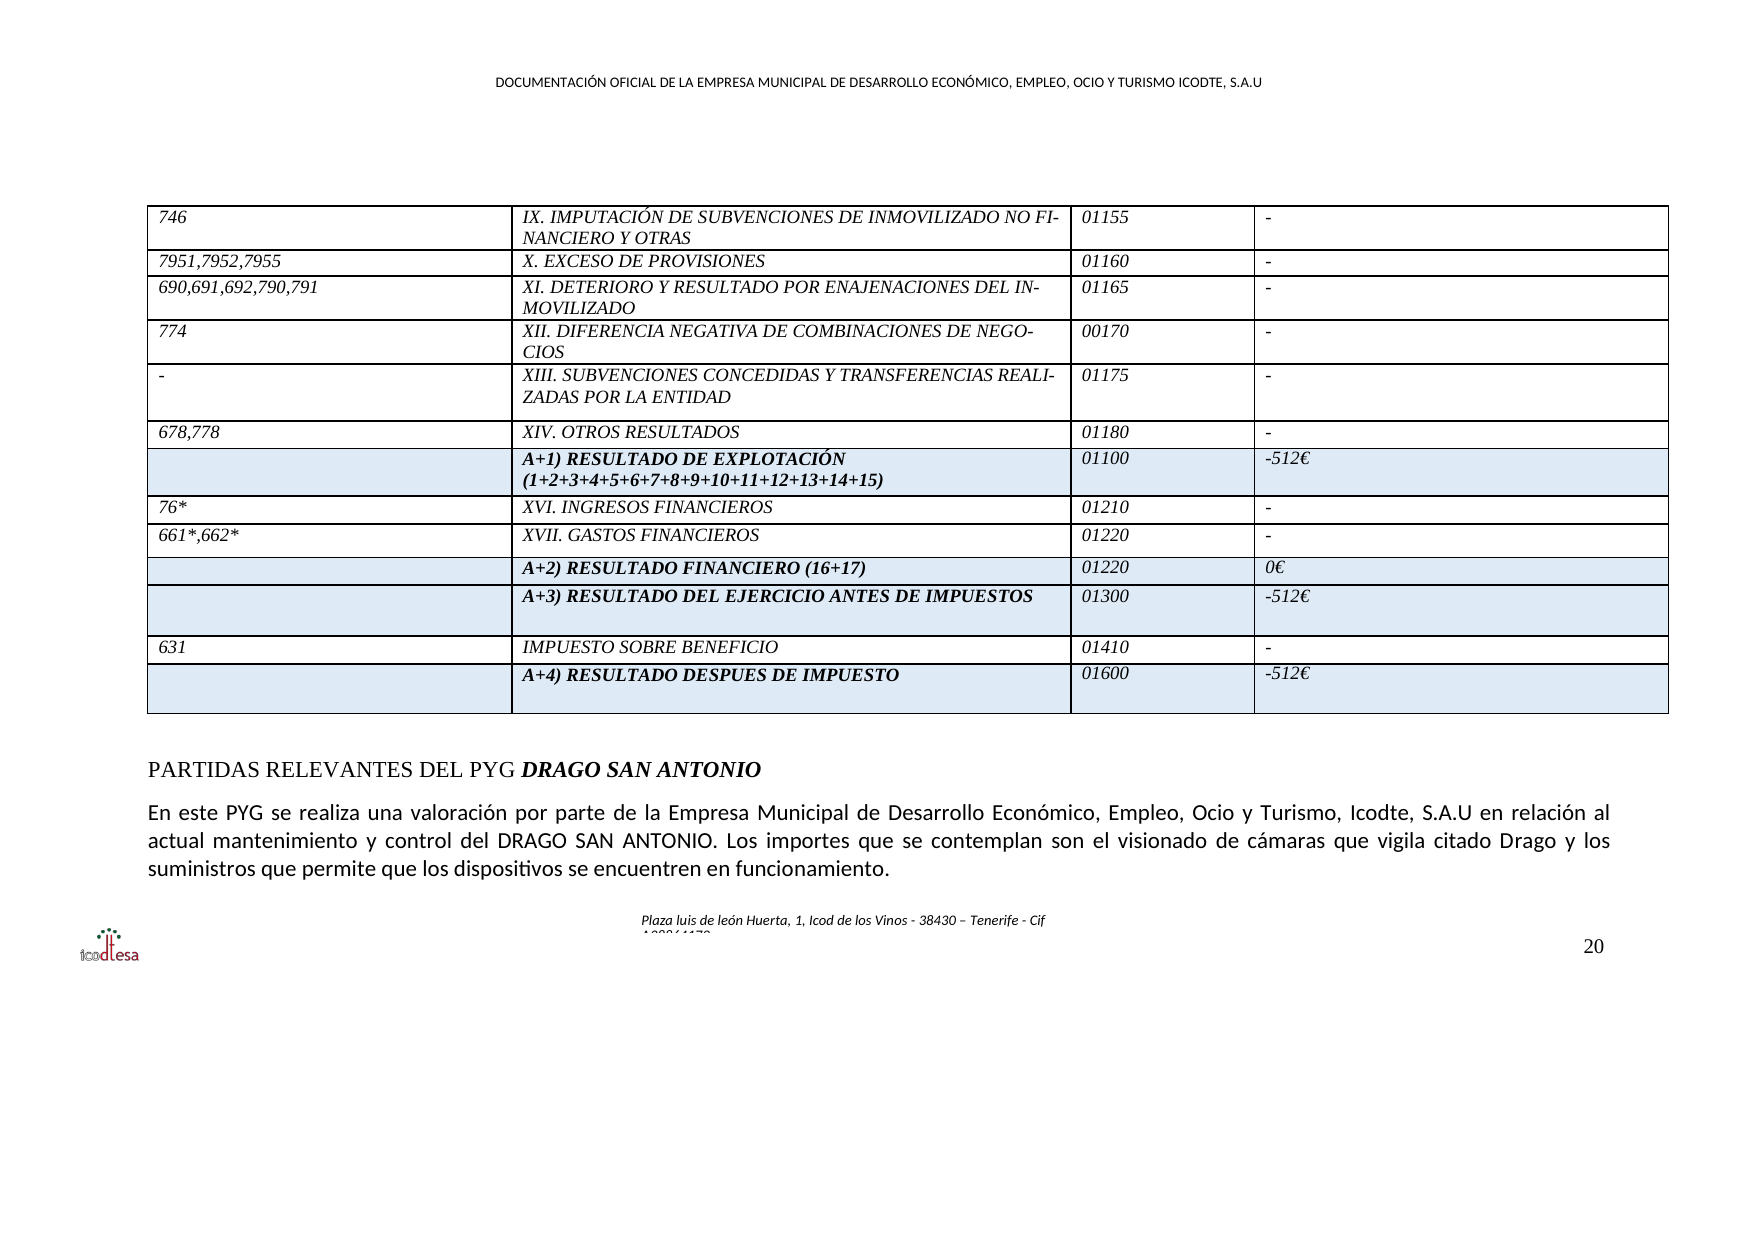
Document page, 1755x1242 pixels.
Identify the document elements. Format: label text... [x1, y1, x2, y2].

table_cell 7951,7952,7955 [148, 251, 511, 275]
table_cell 01180 [1072, 422, 1254, 448]
table_cell 01210 [1072, 497, 1254, 523]
table_cell 01160 [1072, 251, 1254, 275]
table_cell 774 [148, 321, 511, 363]
table_cell 631 [148, 637, 511, 663]
table_cell - [1255, 637, 1668, 663]
table_cell [148, 665, 511, 713]
table_cell XI. DETERIORO Y RESULTADO POR ENAJENACIONES DEL IN- MOVILIZADO [513, 277, 1070, 319]
table_cell IMPUESTO SOBRE BENEFICIO [513, 637, 1070, 663]
table_cell XVI. INGRESOS FINANCIEROS [513, 497, 1070, 523]
table_cell - [1255, 277, 1668, 319]
table_cell XIV. OTROS RESULTADOS [513, 422, 1070, 448]
table_header - [1255, 207, 1668, 249]
table_header IX. IMPUTACIÓN DE SUBVENCIONES DE INMOVILIZADO NO FI- NANCIERO Y OTRAS [513, 207, 1070, 249]
table_cell A+3) RESULTADO DEL EJERCICIO ANTES DE IMPUESTOS [513, 586, 1070, 635]
table_cell [148, 449, 511, 495]
table_cell XVII. GASTOS FINANCIEROS [513, 525, 1070, 557]
table_cell - [1255, 497, 1668, 523]
table_header 746 [148, 207, 511, 249]
table_cell A+4) RESULTADO DESPUES DE IMPUESTO [513, 665, 1070, 713]
table_cell 01220 [1072, 525, 1254, 557]
table_cell 01300 [1072, 586, 1254, 635]
table_cell 01600 [1072, 665, 1254, 713]
table_cell 678,778 [148, 422, 511, 448]
table_cell - [148, 365, 511, 420]
table_cell 01100 [1072, 449, 1254, 495]
table_cell - [1255, 321, 1668, 363]
table_cell A+2) RESULTADO FINANCIERO (16+17) [513, 558, 1070, 584]
table_cell 01165 [1072, 277, 1254, 319]
table_cell XII. DIFERENCIA NEGATIVA DE COMBINACIONES DE NEGO- CIOS [513, 321, 1070, 363]
table_cell 690,691,692,790,791 [148, 277, 511, 319]
table_cell -512€ [1255, 586, 1668, 635]
table_cell [148, 558, 511, 584]
table_cell - [1255, 365, 1668, 420]
table_cell 01410 [1072, 637, 1254, 663]
text PARTIDAS RELEVANTES DEL PYG DRAGO SAN ANTONIO [148, 756, 765, 782]
table_cell - [1255, 251, 1668, 275]
table_cell 661*,662* [148, 525, 511, 557]
table_cell X. EXCESO DE PROVISIONES [513, 251, 1070, 275]
table_cell [148, 586, 511, 635]
text En este PYG se realiza una valoración por parte de la Empresa Municipal de Desarrollo Económico, Empleo, Ocio y Turismo, Icodte, S.A.U en relación al actual mantenimiento y control del DRAGO SAN ANTONIO. Los importes que se contemplan son el visionado de cámaras que vigila citado Drago y los suministros que permite que los dispositivos se encuentren en funcionamiento. [148, 798, 1611, 882]
table_cell 00170 [1072, 321, 1254, 363]
table_cell A+1) RESULTADO DE EXPLOTACIÓN (1+2+3+4+5+6+7+8+9+10+11+12+13+14+15) [513, 449, 1070, 495]
table_cell -512€ [1255, 449, 1668, 495]
table_cell 01220 [1072, 558, 1254, 584]
table_cell -512€ [1255, 665, 1668, 713]
table_cell 76* [148, 497, 511, 523]
table_cell - [1255, 525, 1668, 557]
table_cell 01175 [1072, 365, 1254, 420]
table_header 01155 [1072, 207, 1254, 249]
table_cell 0€ [1255, 558, 1668, 584]
table_cell XIII. SUBVENCIONES CONCEDIDAS Y TRANSFERENCIAS REALI- ZADAS POR LA ENTIDAD [513, 365, 1070, 420]
table_cell - [1255, 422, 1668, 448]
